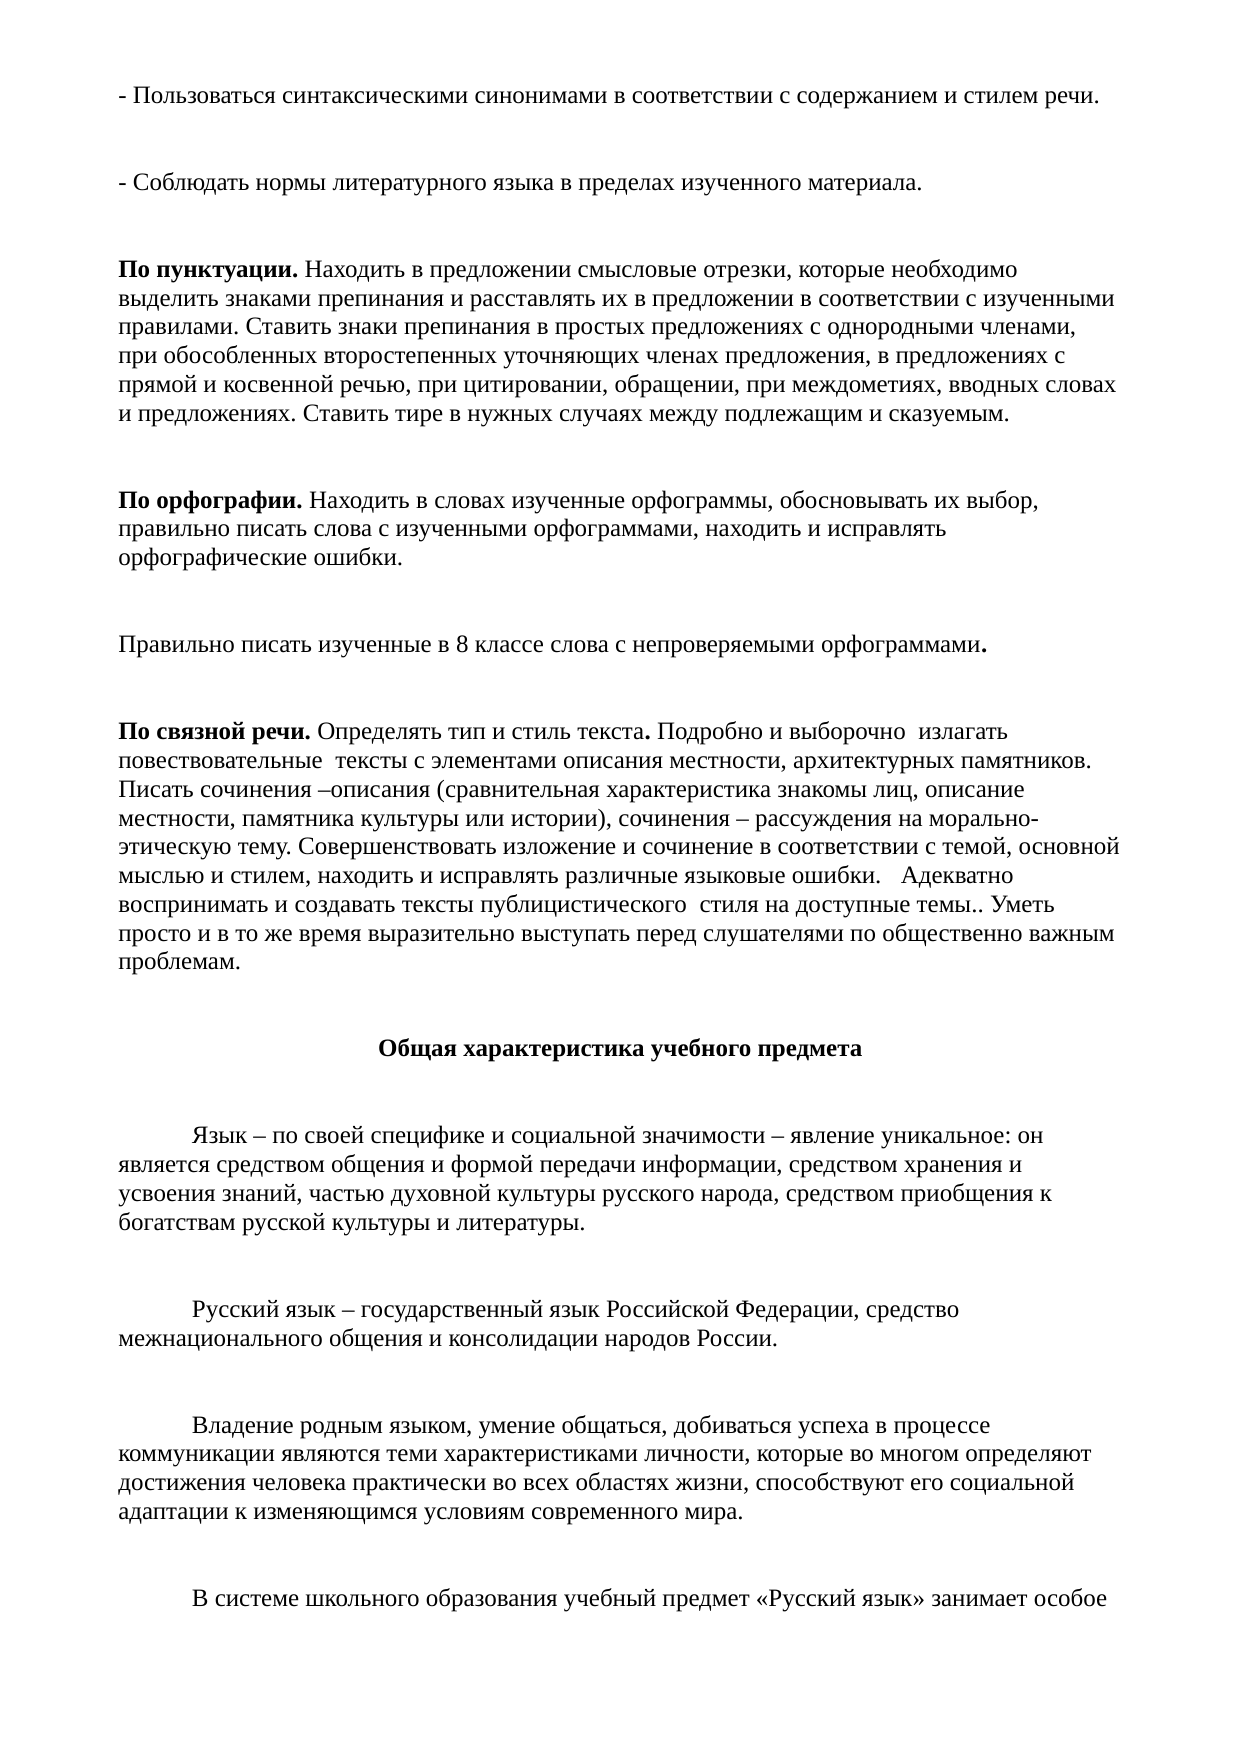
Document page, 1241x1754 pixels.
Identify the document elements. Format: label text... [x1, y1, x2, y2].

text Общая характеристика учебного предмета [118, 1033, 1122, 1062]
text По орфографии. Находить в словах изученные орфограммы, обосновывать их выбор, правильно писать слова с изученными орфограммами, находить и исправлять орфографические ошибки. [118, 485, 1122, 571]
text В системе школьного образования учебный предмет «Русский язык» занимает особое [118, 1583, 1122, 1612]
text - Соблюдать нормы литературного языка в пределах изученного материала. [118, 167, 1122, 196]
text По связной речи. Определять тип и стиль текста. Подробно и выборочно излагать повествовательные тексты с элементами описания местности, архитектурных памятников. Писать сочинения –описания (сравнительная характеристика знакомы лиц, описание местности, памятника культуры или истории), сочинения – рассуждения на морально-этическую тему. Совершенствовать изложение и сочинение в соответствии с темой, основной мыслью и стилем, находить и исправлять различные языковые ошибки. Адекватно воспринимать и создавать тексты публицистического стиля на доступные темы.. Уметь просто и в то же время выразительно выступать перед слушателями по общественно важным проблемам. [118, 716, 1122, 975]
text Язык – по своей специфике и социальной значимости – явление уникальное: он является средством общения и формой передачи информации, средством хранения и усвоения знаний, частью духовной культуры русского народа, средством приобщения к богатствам русской культуры и литературы. [118, 1121, 1122, 1236]
text Владение родным языком, умение общаться, добиваться успеха в процессе коммуникации являются теми характеристиками личности, которые во многом определяют достижения человека практически во всех областях жизни, способствуют его социальной адаптации к изменяющимся условиям современного мира. [118, 1410, 1122, 1525]
text Русский язык – государственный язык Российской Федерации, средство межнационального общения и консолидации народов России. [118, 1294, 1122, 1351]
text - Пользоваться синтаксическими синонимами в соответствии с содержанием и стилем речи. [118, 80, 1122, 108]
text По пунктуации. Находить в предложении смысловые отрезки, которые необходимо выделить знаками препинания и расставлять их в предложении в соответствии с изученными правилами. Ставить знаки препинания в простых предложениях с однородными членами, при обособленных второстепенных уточняющих членах предложения, в предложениях с прямой и косвенной речью, при цитировании, обращении, при междометиях, вводных словах и предложениях. Ставить тире в нужных случаях между подлежащим и сказуемым. [118, 254, 1122, 426]
text Правильно писать изученные в 8 классе слова с непроверяемыми орфограммами. [118, 629, 1122, 658]
